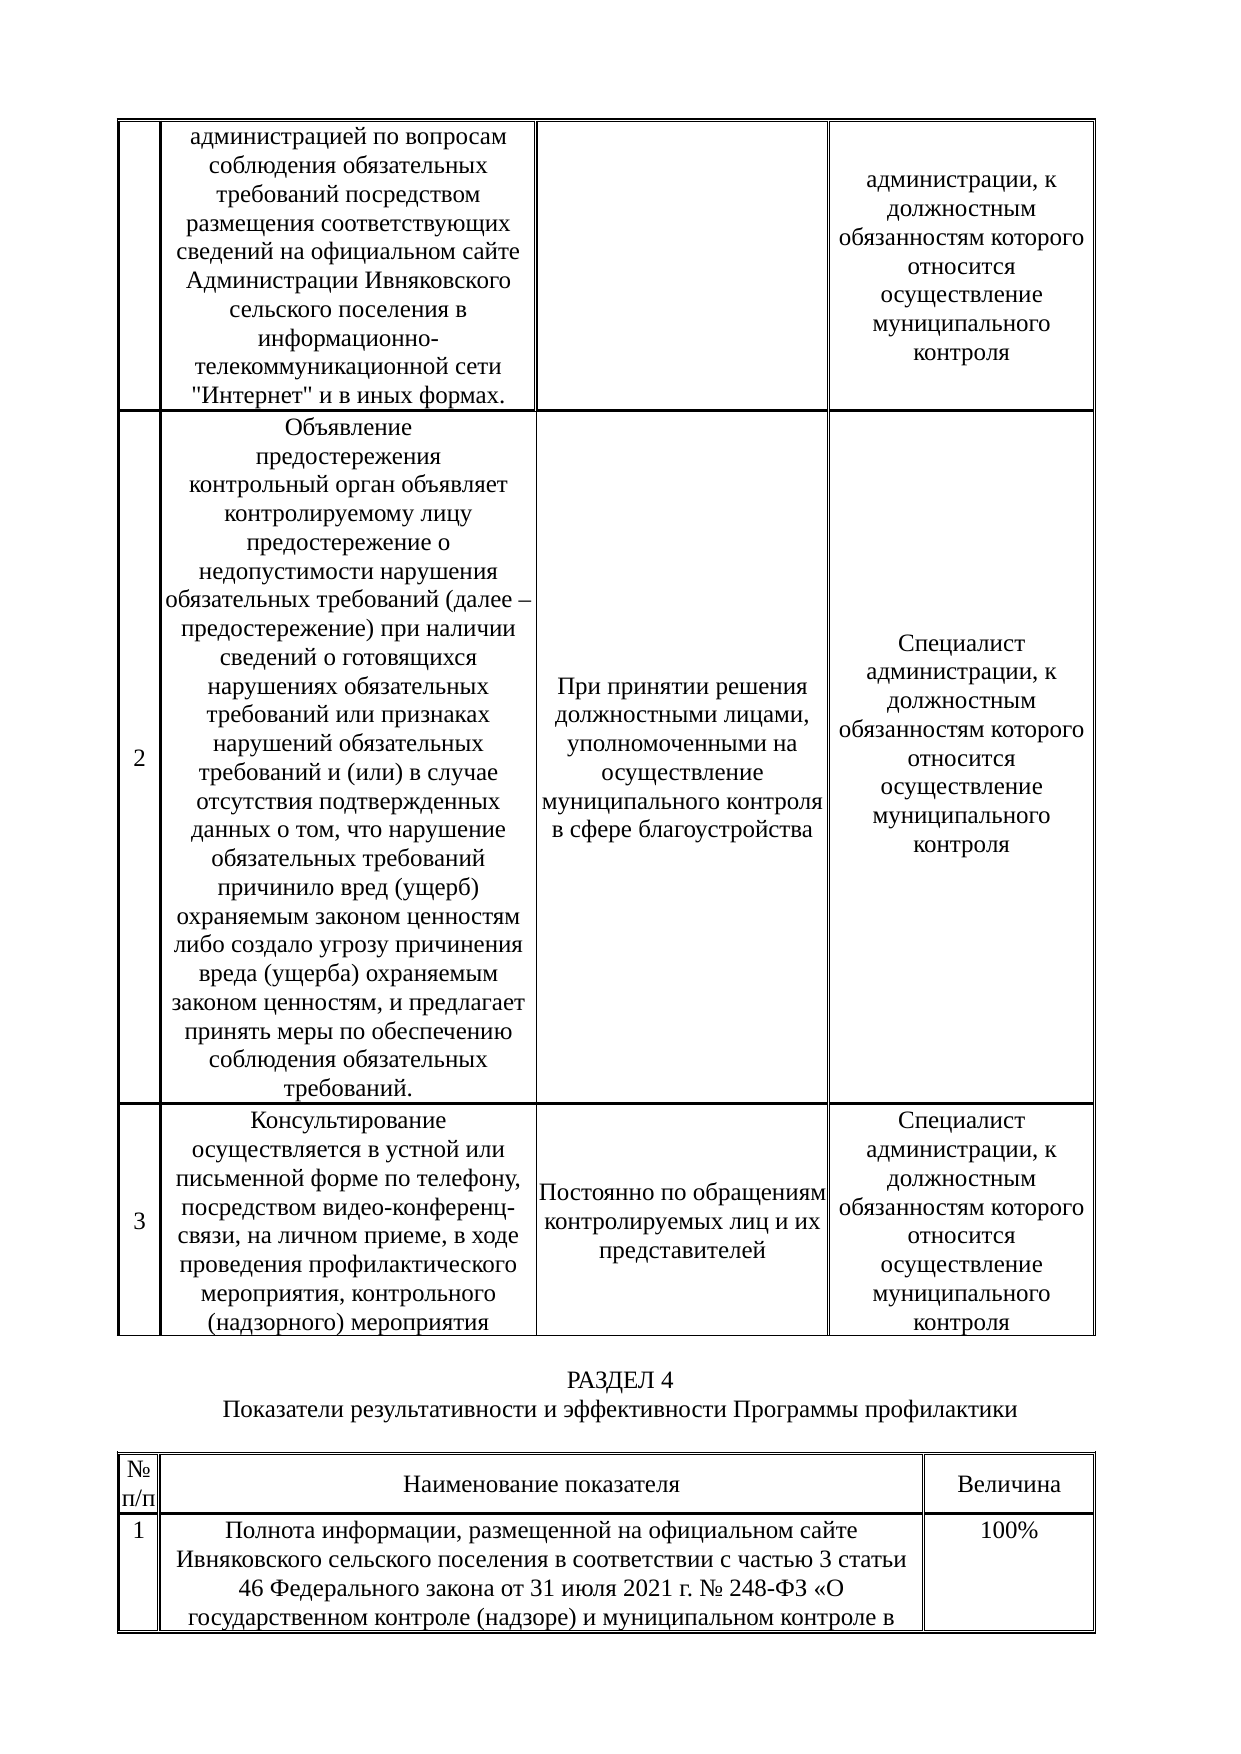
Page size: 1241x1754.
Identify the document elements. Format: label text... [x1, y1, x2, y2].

table_cell [120, 122, 159, 409]
table_cell Специалист администрации, к должностным обязанностям которого относится осуществление муниципального контроля [830, 412, 1093, 1102]
table_cell [538, 122, 827, 409]
table_cell Специалист администрации, к должностным обязанностям которого относится осуществление муниципального контроля [830, 1105, 1093, 1335]
table_cell Постоянно по обращениям контролируемых лиц и их представителей [537, 1105, 827, 1335]
table_cell администрацией по вопросам соблюдения обязательных требований посредством размещения соответствующих сведений на официальном сайте Администрации Ивняковского сельского поселения в информационно-телекоммуникационной сети "Интернет" и в иных формах. [162, 122, 534, 409]
text Показатели результативности и эффективности Программы профилактики [118, 1394, 1122, 1423]
table_header № п/п [120, 1455, 157, 1512]
table_cell Полнота информации, размещенной на официальном сайте Ивняковского сельского поселения в соответствии с частью 3 статьи 46 Федерального закона от 31 июля 2021 г. № 248-ФЗ «О государственном контроле (надзоре) и муниципальном контроле в [161, 1515, 922, 1630]
table_header Наименование показателя [161, 1455, 922, 1512]
table_cell Консультирование осуществляется в устной или письменной форме по телефону, посредством видео-конференц-связи, на личном приеме, в ходе проведения профилактического мероприятия, контрольного (надзорного) мероприятия [162, 1105, 536, 1335]
table_cell администрации, к должностным обязанностям которого относится осуществление муниципального контроля [830, 122, 1093, 409]
table_cell 3 [120, 1105, 159, 1335]
table_cell 1 [120, 1515, 157, 1630]
table_header Величина [925, 1455, 1093, 1512]
table_cell Объявление предостережения контрольный орган объявляет контролируемому лицу предостережение о недопустимости нарушения обязательных требований (далее – предостережение) при наличии сведений о готовящихся нарушениях обязательных требований или признаках нарушений обязательных требований и (или) в случае отсутствия подтвержденных данных о том, что нарушение обязательных требований причинило вред (ущерб) охраняемым законом ценностям либо создало угрозу причинения вреда (ущерба) охраняемым законом ценностям, и предлагает принять меры по обеспечению соблюдения обязательных требований. [162, 412, 536, 1102]
table_cell 2 [120, 412, 159, 1102]
table_cell 100% [925, 1515, 1093, 1630]
text РАЗДЕЛ 4 [118, 1365, 1122, 1394]
table_cell При принятии решения должностными лицами, уполномоченными на осуществление муниципального контроля в сфере благоустройства [537, 412, 827, 1102]
